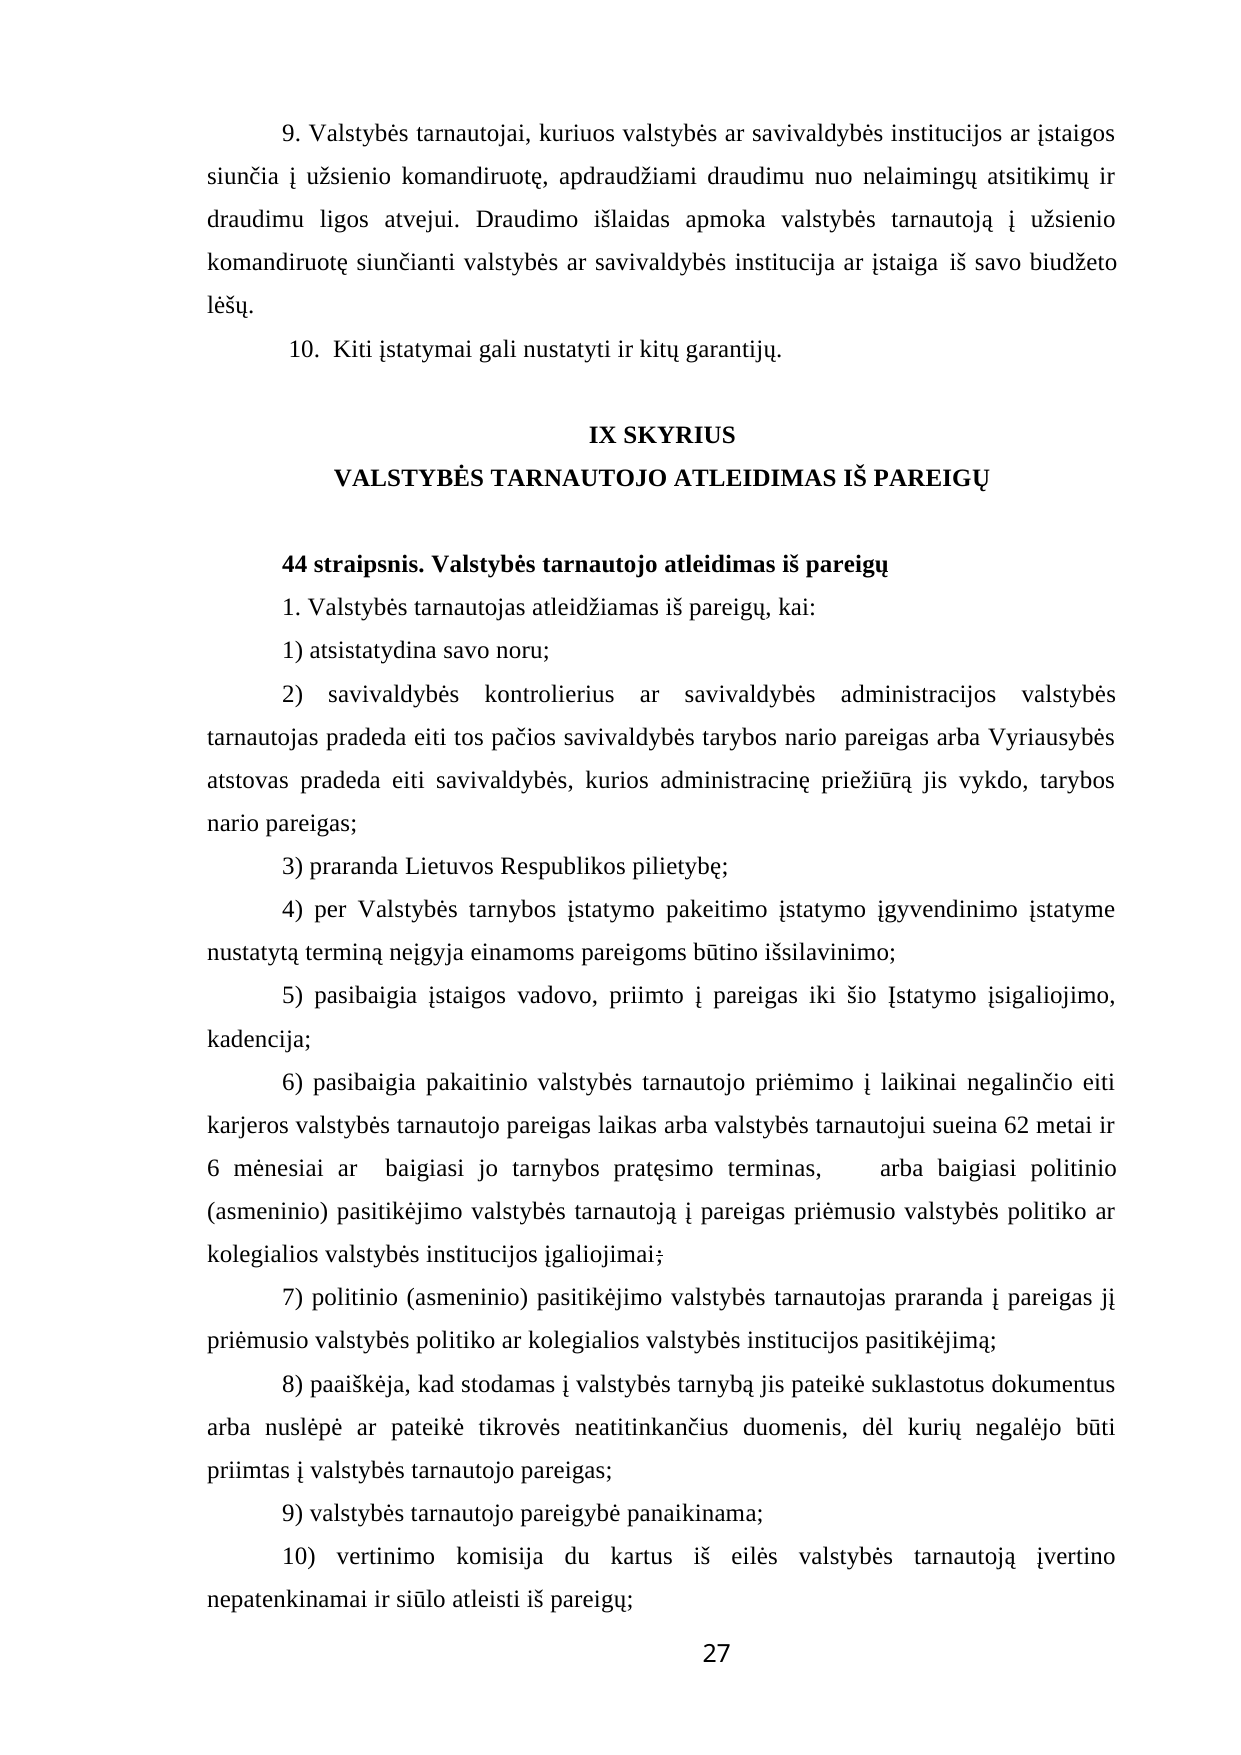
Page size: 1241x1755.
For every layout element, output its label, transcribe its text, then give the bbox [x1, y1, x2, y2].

text 5) pasibaigia įstaigos vadovo, priimto į pareigas iki šio Įstatymo įsigaliojimo, kadencija; [207, 981, 1118, 1052]
text VALSTYBĖS TARNAUTOJO ATLEIDIMAS IŠ PAREIGŲ [207, 463, 1118, 492]
text 9) valstybės tarnautojo pareigybė panaikinama; [207, 1498, 1118, 1527]
text 10) vertinimo komisija du kartus iš eilės valstybės tarnautoją įvertino nepatenkinamai ir siūlo atleisti iš pareigų; [207, 1541, 1118, 1613]
text 1. Valstybės tarnautojas atleidžiamas iš pareigų, kai: [207, 592, 1118, 621]
text IX SKYRIUS [207, 420, 1118, 449]
text 8) paaiškėja, kad stodamas į valstybės tarnybą jis pateikė suklastotus dokumentus arba nuslėpė ar pateikė tikrovės neatitinkančius duomenis, dėl kurių negalėjo būti priimtas į valstybės tarnautojo pareigas; [207, 1369, 1118, 1484]
text 2) savivaldybės kontrolierius ar savivaldybės administracijos valstybės tarnautojas pradeda eiti tos pačios savivaldybės tarybos nario pareigas arba Vyriausybės atstovas pradeda eiti savivaldybės, kurios administracinę priežiūrą jis vykdo, tarybos nario pareigas; [207, 679, 1118, 837]
text 1) atsistatydina savo noru; [207, 636, 1118, 664]
text 44 straipsnis. Valstybės tarnautojo atleidimas iš pareigų [207, 549, 1118, 578]
text 4) per Valstybės tarnybos įstatymo pakeitimo įstatymo įgyvendinimo įstatyme nustatytą terminą neįgyja einamoms pareigoms būtino išsilavinimo; [207, 894, 1118, 966]
text 3) praranda Lietuvos Respublikos pilietybę; [207, 851, 1118, 880]
text 6) pasibaigia pakaitinio valstybės tarnautojo priėmimo į laikinai negalinčio eiti karjeros valstybės tarnautojo pareigas laikas arba valstybės tarnautojui sueina 62 metai ir 6 mėnesiai ar baigiasi jo tarnybos pratęsimo terminas, arba baigiasi politinio (asmeninio) pasitikėjimo valstybės tarnautoją į pareigas priėmusio valstybės politiko ar kolegialios valstybės institucijos įgaliojimai; [207, 1067, 1118, 1268]
text 7) politinio (asmeninio) pasitikėjimo valstybės tarnautojas praranda į pareigas jį priėmusio valstybės politiko ar kolegialios valstybės institucijos pasitikėjimą; [207, 1282, 1118, 1354]
text 9. Valstybės tarnautojai, kuriuos valstybės ar savivaldybės institucijos ar įstaigos siunčia į užsienio komandiruotę, apdraudžiami draudimu nuo nelaimingų atsitikimų ir draudimu ligos atvejui. Draudimo išlaidas apmoka valstybės tarnautoją į užsienio komandiruotę siunčianti valstybės ar savivaldybės institucija ar įstaiga iš savo biudžeto lėšų. [207, 118, 1118, 319]
text 10. Kiti įstatymai gali nustatyti ir kitų garantijų. [207, 334, 1118, 362]
